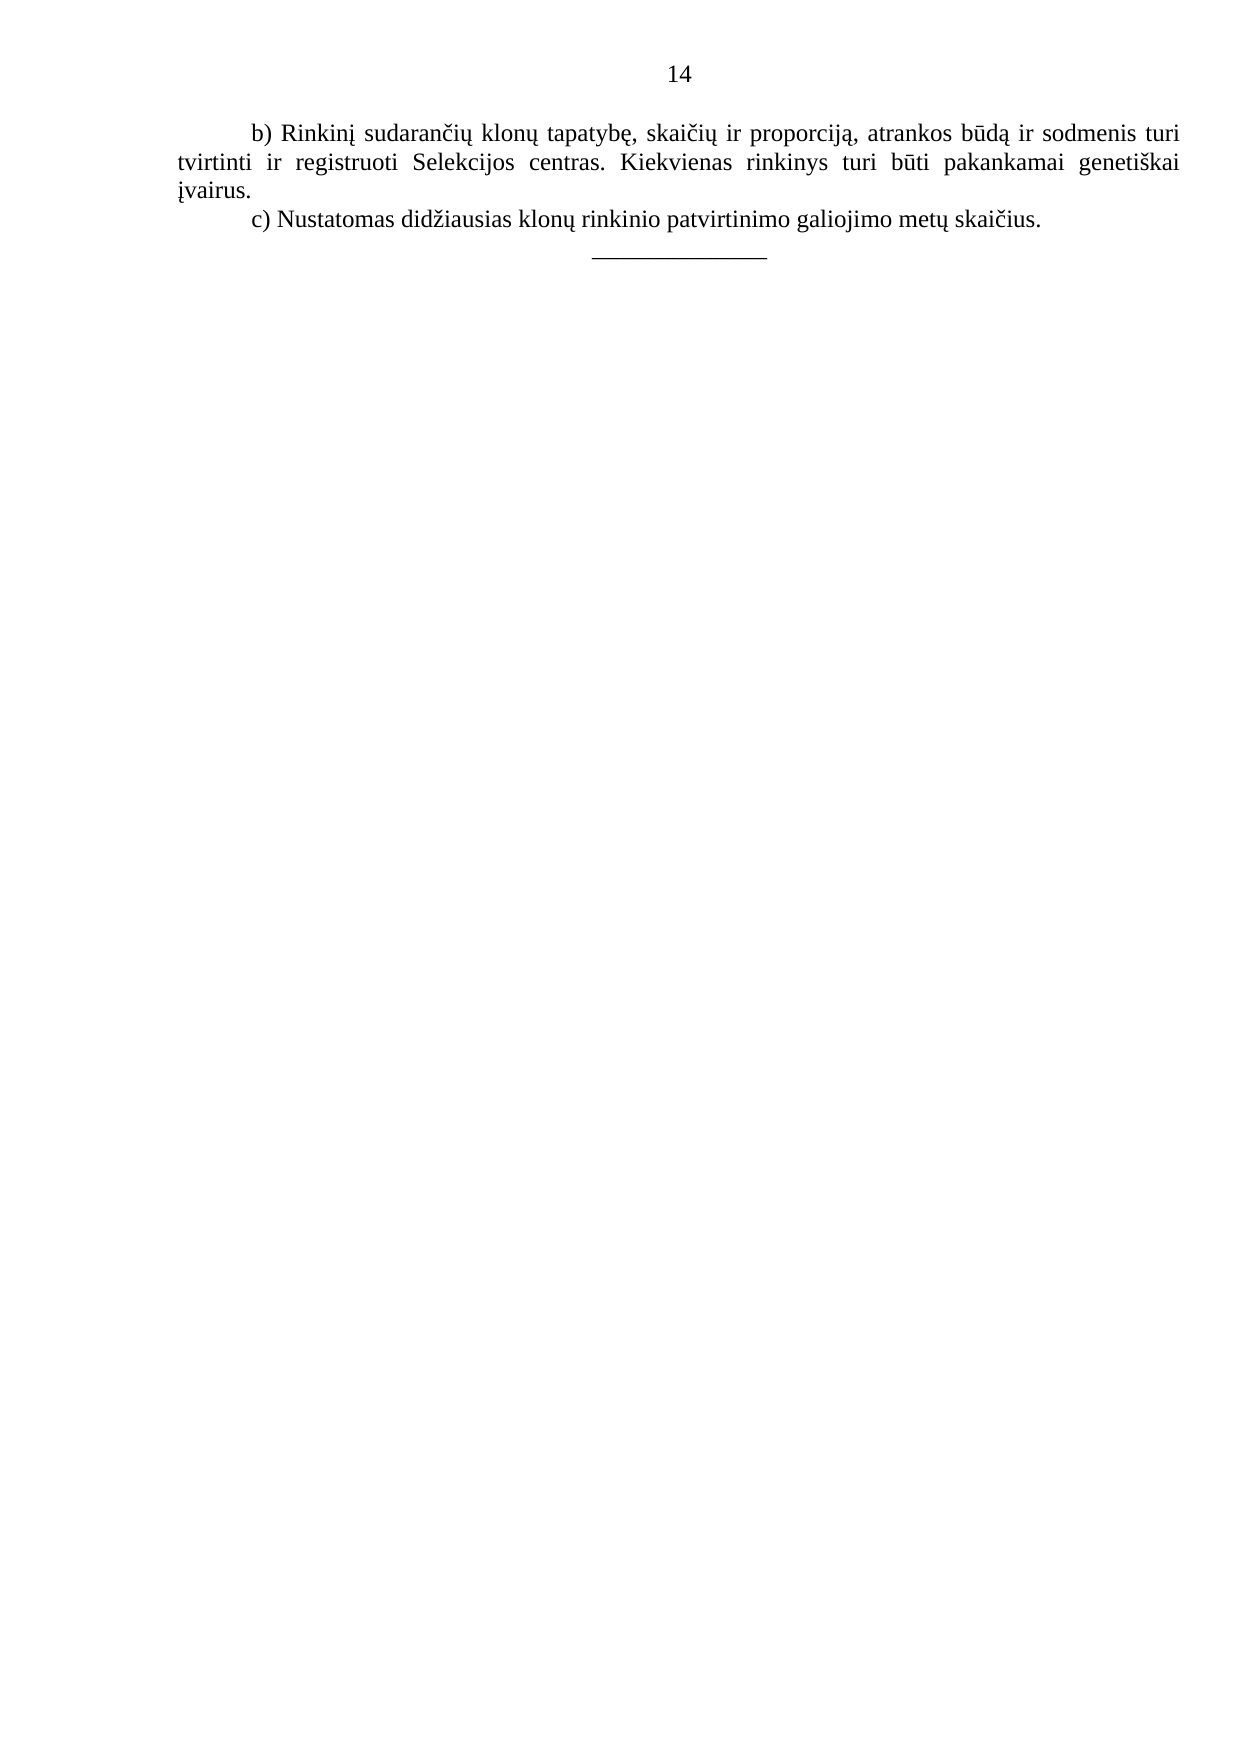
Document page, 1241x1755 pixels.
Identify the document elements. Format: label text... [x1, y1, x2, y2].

text ______________ [177, 233, 1181, 262]
text c) Nustatomas didžiausias klonų rinkinio patvirtinimo galiojimo metų skaičius. [177, 204, 1181, 233]
text b) Rinkinį sudarančių klonų tapatybę, skaičių ir proporciją, atrankos būdą ir sodmenis turi tvirtinti ir registruoti Selekcijos centras. Kiekvienas rinkinys turi būti pakankamai genetiškai įvairus. [177, 118, 1181, 204]
